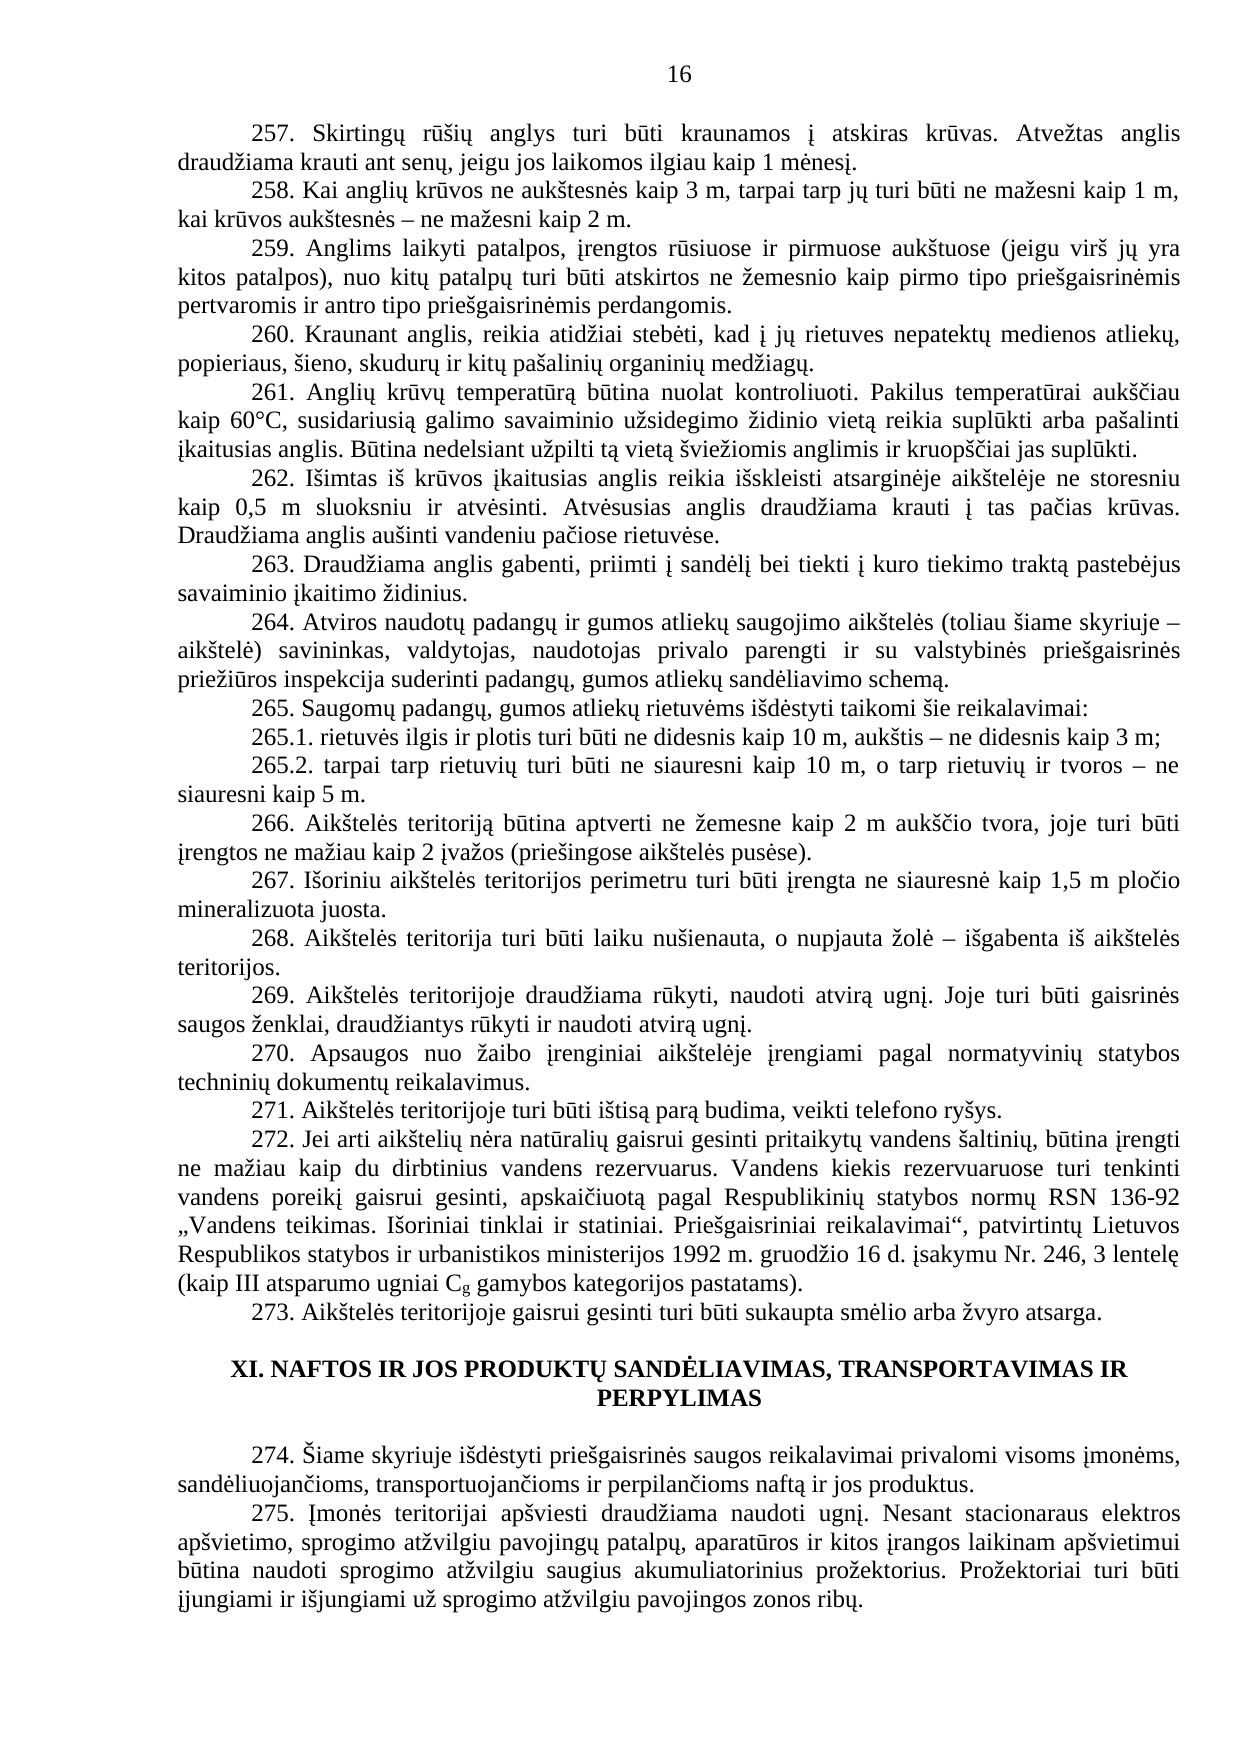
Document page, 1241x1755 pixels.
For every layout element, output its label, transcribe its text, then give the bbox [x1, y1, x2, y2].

text XI. NAFTOS IR JOS PRODUKTŲ SANDĖLIAVIMAS, TRANSPORTAVIMAS IR PERPYLIMAS [177, 1354, 1181, 1412]
text 274. Šiame skyriuje išdėstyti priešgaisrinės saugos reikalavimai privalomi visoms įmonėms, sandėliuojančioms, transportuojančioms ir perpilančioms naftą ir jos produktus. [177, 1441, 1181, 1498]
text 265. Saugomų padangų, gumos atliekų rietuvėms išdėstyti taikomi šie reikalavimai: [177, 693, 1181, 722]
text 263. Draudžiama anglis gabenti, priimti į sandėlį bei tiekti į kuro tiekimo traktą pastebėjus savaiminio įkaitimo židinius. [177, 549, 1181, 607]
text 260. Kraunant anglis, reikia atidžiai stebėti, kad į jų rietuves nepatektų medienos atliekų, popieriaus, šieno, skudurų ir kitų pašalinių organinių medžiagų. [177, 319, 1181, 377]
text 261. Anglių krūvų temperatūrą būtina nuolat kontroliuoti. Pakilus temperatūrai aukščiau kaip 60°C, susidariusią galimo savaiminio užsidegimo židinio vietą reikia suplūkti arba pašalinti įkaitusias anglis. Būtina nedelsiant užpilti tą vietą šviežiomis anglimis ir kruopščiai jas suplūkti. [177, 377, 1181, 463]
text 267. Išoriniu aikštelės teritorijos perimetru turi būti įrengta ne siauresnė kaip 1,5 m pločio mineralizuota juosta. [177, 866, 1181, 923]
text 270. Apsaugos nuo žaibo įrenginiai aikštelėje įrengiami pagal normatyvinių statybos techninių dokumentų reikalavimus. [177, 1038, 1181, 1096]
text 265.1. rietuvės ilgis ir plotis turi būti ne didesnis kaip 10 m, aukštis – ne didesnis kaip 3 m; [177, 722, 1181, 751]
text 269. Aikštelės teritorijoje draudžiama rūkyti, naudoti atvirą ugnį. Joje turi būti gaisrinės saugos ženklai, draudžiantys rūkyti ir naudoti atvirą ugnį. [177, 981, 1181, 1038]
text 266. Aikštelės teritoriją būtina aptverti ne žemesne kaip 2 m aukščio tvora, joje turi būti įrengtos ne mažiau kaip 2 įvažos (priešingose aikštelės pusėse). [177, 808, 1181, 866]
text 268. Aikštelės teritorija turi būti laiku nušienauta, o nupjauta žolė – išgabenta iš aikštelės teritorijos. [177, 923, 1181, 981]
text 258. Kai anglių krūvos ne aukštesnės kaip 3 m, tarpai tarp jų turi būti ne mažesni kaip 1 m, kai krūvos aukštesnės – ne mažesni kaip 2 m. [177, 176, 1181, 233]
text 264. Atviros naudotų padangų ir gumos atliekų saugojimo aikštelės (toliau šiame skyriuje – aikštelė) savininkas, valdytojas, naudotojas privalo parengti ir su valstybinės priešgaisrinės priežiūros inspekcija suderinti padangų, gumos atliekų sandėliavimo schemą. [177, 607, 1181, 693]
text 262. Išimtas iš krūvos įkaitusias anglis reikia išskleisti atsarginėje aikštelėje ne storesniu kaip 0,5 m sluoksniu ir atvėsinti. Atvėsusias anglis draudžiama krauti į tas pačias krūvas. Draudžiama anglis aušinti vandeniu pačiose rietuvėse. [177, 463, 1181, 549]
text 273. Aikštelės teritorijoje gaisrui gesinti turi būti sukaupta smėlio arba žvyro atsarga. [177, 1297, 1181, 1326]
text 275. Įmonės teritorijai apšviesti draudžiama naudoti ugnį. Nesant stacionaraus elektros apšvietimo, sprogimo atžvilgiu pavojingų patalpų, aparatūros ir kitos įrangos laikinam apšvietimui būtina naudoti sprogimo atžvilgiu saugius akumuliatorinius prožektorius. Prožektoriai turi būti įjungiami ir išjungiami už sprogimo atžvilgiu pavojingos zonos ribų. [177, 1498, 1181, 1613]
text 272. Jei arti aikštelių nėra natūralių gaisrui gesinti pritaikytų vandens šaltinių, būtina įrengti ne mažiau kaip du dirbtinius vandens rezervuarus. Vandens kiekis rezervuaruose turi tenkinti vandens poreikį gaisrui gesinti, apskaičiuotą pagal Respublikinių statybos normų RSN 136-92 „Vandens teikimas. Išoriniai tinklai ir statiniai. Priešgaisriniai reikalavimai“, patvirtintų Lietuvos Respublikos statybos ir urbanistikos ministerijos 1992 m. gruodžio 16 d. įsakymu Nr. 246, 3 lentelę (kaip III atsparumo ugniai Cg gamybos kategorijos pastatams). [177, 1124, 1181, 1297]
text 271. Aikštelės teritorijoje turi būti ištisą parą budima, veikti telefono ryšys. [177, 1096, 1181, 1124]
text 259. Anglims laikyti patalpos, įrengtos rūsiuose ir pirmuose aukštuose (jeigu virš jų yra kitos patalpos), nuo kitų patalpų turi būti atskirtos ne žemesnio kaip pirmo tipo priešgaisrinėmis pertvaromis ir antro tipo priešgaisrinėmis perdangomis. [177, 233, 1181, 319]
text 265.2. tarpai tarp rietuvių turi būti ne siauresni kaip 10 m, o tarp rietuvių ir tvoros – ne siauresni kaip 5 m. [177, 751, 1181, 808]
text 257. Skirtingų rūšių anglys turi būti kraunamos į atskiras krūvas. Atvežtas anglis draudžiama krauti ant senų, jeigu jos laikomos ilgiau kaip 1 mėnesį. [177, 118, 1181, 176]
